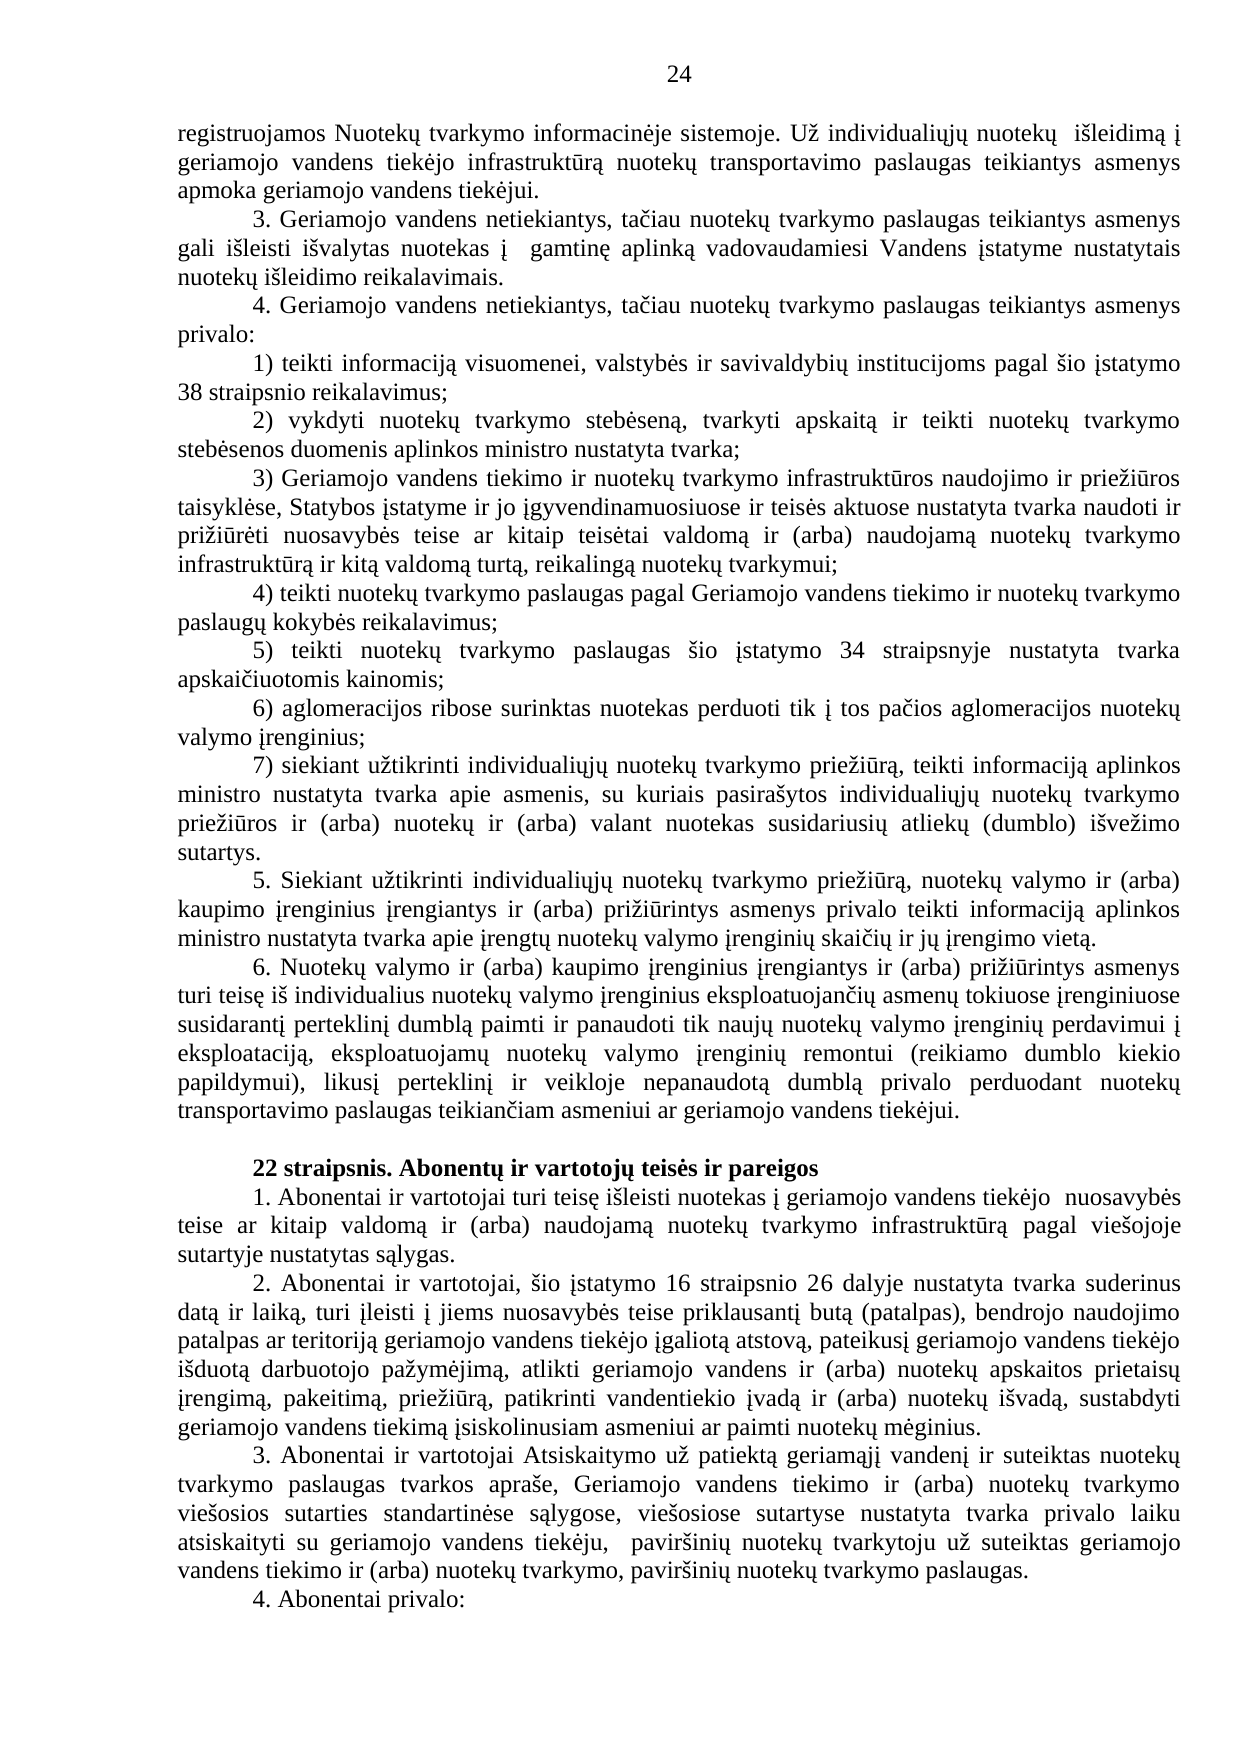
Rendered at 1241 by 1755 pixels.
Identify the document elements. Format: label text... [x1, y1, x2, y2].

text registruojamos Nuotekų tvarkymo informacinėje sistemoje. Už individualiųjų nuotekų išleidimą į geriamojo vandens tiekėjo infrastruktūrą nuotekų transportavimo paslaugas teikiantys asmenys apmoka geriamojo vandens tiekėjui. [177, 118, 1181, 204]
text 3. Geriamojo vandens netiekiantys, tačiau nuotekų tvarkymo paslaugas teikiantys asmenys gali išleisti išvalytas nuotekas į gamtinę aplinką vadovaudamiesi Vandens įstatyme nustatytais nuotekų išleidimo reikalavimais. [177, 204, 1181, 291]
text 4. Abonentai privalo: [177, 1584, 1181, 1613]
text 3. Abonentai ir vartotojai Atsiskaitymo už patiektą geriamąjį vandenį ir suteiktas nuotekų tvarkymo paslaugas tvarkos apraše, Geriamojo vandens tiekimo ir (arba) nuotekų tvarkymo viešosios sutarties standartinėse sąlygose, viešosiose sutartyse nustatyta tvarka privalo laiku atsiskaityti su geriamojo vandens tiekėju, paviršinių nuotekų tvarkytoju už suteiktas geriamojo vandens tiekimo ir (arba) nuotekų tvarkymo, paviršinių nuotekų tvarkymo paslaugas. [177, 1441, 1181, 1584]
text 1. Abonentai ir vartotojai turi teisę išleisti nuotekas į geriamojo vandens tiekėjo nuosavybės teise ar kitaip valdomą ir (arba) naudojamą nuotekų tvarkymo infrastruktūrą pagal viešojoje sutartyje nustatytas sąlygas. [177, 1182, 1181, 1268]
text 3) Geriamojo vandens tiekimo ir nuotekų tvarkymo infrastruktūros naudojimo ir priežiūros taisyklėse, Statybos įstatyme ir jo įgyvendinamuosiuose ir teisės aktuose nustatyta tvarka naudoti ir prižiūrėti nuosavybės teise ar kitaip teisėtai valdomą ir (arba) naudojamą nuotekų tvarkymo infrastruktūrą ir kitą valdomą turtą, reikalingą nuotekų tvarkymui; [177, 463, 1181, 578]
text 22 straipsnis. Abonentų ir vartotojų teisės ir pareigos [177, 1153, 1181, 1182]
text 1) teikti informaciją visuomenei, valstybės ir savivaldybių institucijoms pagal šio įstatymo 38 straipsnio reikalavimus; [177, 348, 1181, 406]
text 2. Abonentai ir vartotojai, šio įstatymo 16 straipsnio 26 dalyje nustatyta tvarka suderinus datą ir laiką, turi įleisti į jiems nuosavybės teise priklausantį butą (patalpas), bendrojo naudojimo patalpas ar teritoriją geriamojo vandens tiekėjo įgaliotą atstovą, pateikusį geriamojo vandens tiekėjo išduotą darbuotojo pažymėjimą, atlikti geriamojo vandens ir (arba) nuotekų apskaitos prietaisų įrengimą, pakeitimą, priežiūrą, patikrinti vandentiekio įvadą ir (arba) nuotekų išvadą, sustabdyti geriamojo vandens tiekimą įsiskolinusiam asmeniui ar paimti nuotekų mėginius. [177, 1268, 1181, 1441]
text 4. Geriamojo vandens netiekiantys, tačiau nuotekų tvarkymo paslaugas teikiantys asmenys privalo: [177, 291, 1181, 348]
text 6. Nuotekų valymo ir (arba) kaupimo įrenginius įrengiantys ir (arba) prižiūrintys asmenys turi teisę iš individualius nuotekų valymo įrenginius eksploatuojančių asmenų tokiuose įrenginiuose susidarantį perteklinį dumblą paimti ir panaudoti tik naujų nuotekų valymo įrenginių perdavimui į eksploataciją, eksploatuojamų nuotekų valymo įrenginių remontui (reikiamo dumblo kiekio papildymui), likusį perteklinį ir veikloje nepanaudotą dumblą privalo perduodant nuotekų transportavimo paslaugas teikiančiam asmeniui ar geriamojo vandens tiekėjui. [177, 952, 1181, 1124]
text 4) teikti nuotekų tvarkymo paslaugas pagal Geriamojo vandens tiekimo ir nuotekų tvarkymo paslaugų kokybės reikalavimus; [177, 578, 1181, 636]
text 2) vykdyti nuotekų tvarkymo stebėseną, tvarkyti apskaitą ir teikti nuotekų tvarkymo stebėsenos duomenis aplinkos ministro nustatyta tvarka; [177, 406, 1181, 463]
text 5. Siekiant užtikrinti individualiųjų nuotekų tvarkymo priežiūrą, nuotekų valymo ir (arba) kaupimo įrenginius įrengiantys ir (arba) prižiūrintys asmenys privalo teikti informaciją aplinkos ministro nustatyta tvarka apie įrengtų nuotekų valymo įrenginių skaičių ir jų įrengimo vietą. [177, 866, 1181, 952]
text 6) aglomeracijos ribose surinktas nuotekas perduoti tik į tos pačios aglomeracijos nuotekų valymo įrenginius; [177, 693, 1181, 751]
text 7) siekiant užtikrinti individualiųjų nuotekų tvarkymo priežiūrą, teikti informaciją aplinkos ministro nustatyta tvarka apie asmenis, su kuriais pasirašytos individualiųjų nuotekų tvarkymo priežiūros ir (arba) nuotekų ir (arba) valant nuotekas susidariusių atliekų (dumblo) išvežimo sutartys. [177, 751, 1181, 866]
text 5) teikti nuotekų tvarkymo paslaugas šio įstatymo 34 straipsnyje nustatyta tvarka apskaičiuotomis kainomis; [177, 636, 1181, 693]
